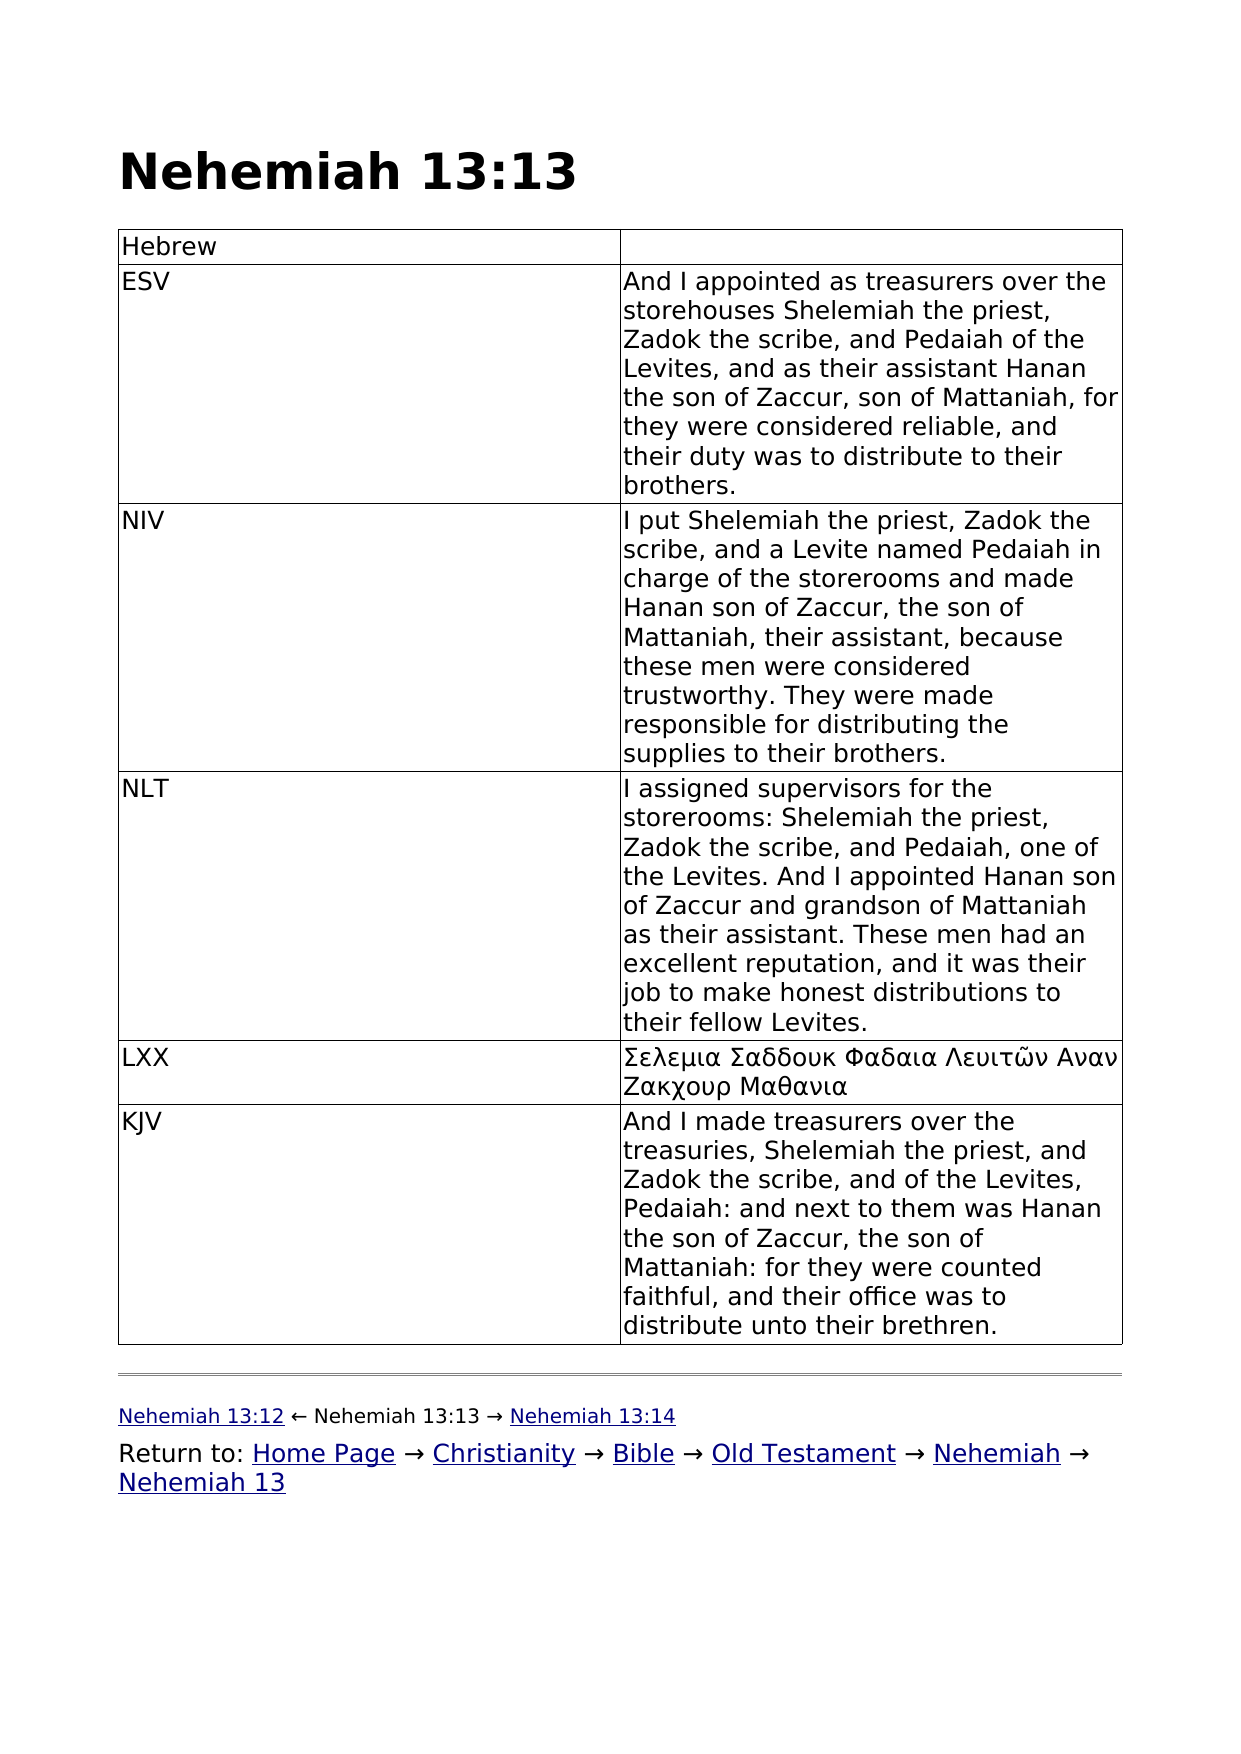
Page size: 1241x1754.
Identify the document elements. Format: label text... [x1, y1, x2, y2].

table_cell LXX [119, 1041, 620, 1104]
text Return to: Home Page → Christianity → Bible → Old Testament → Nehemiah → Nehemiah 13 [118, 1439, 1122, 1497]
subtitle Nehemiah 13:13 [118, 143, 1122, 201]
table_cell I put Shelemiah the priest, Zadok the scribe, and a Levite named Pedaiah in charge of the storerooms and made Hanan son of Zaccur, the son of Mattaniah, their assistant, because these men were considered trustworthy. They were made responsible for distributing the supplies to their brothers. [621, 504, 1122, 771]
table_cell Σελεμια Σαδδουκ Φαδαια Λευιτῶν Αναν Ζακχουρ Μαθανια [621, 1041, 1122, 1104]
table_cell I assigned supervisors for the storerooms: Shelemiah the priest, Zadok the scribe, and Pedaiah, one of the Levites. And I appointed Hanan son of Zaccur and grandson of Mattaniah as their assistant. These men had an excellent reputation, and it was their job to make honest distributions to their fellow Levites. [621, 772, 1122, 1040]
table_cell ESV [119, 265, 620, 503]
table_cell KJV [119, 1105, 620, 1343]
table_cell And I appointed as treasurers over the storehouses Shelemiah the priest, Zadok the scribe, and Pedaiah of the Levites, and as their assistant Hanan the son of Zaccur, son of Mattaniah, for they were considered reliable, and their duty was to distribute to their brothers. [621, 265, 1122, 503]
text Nehemiah 13:12 ← Nehemiah 13:13 → Nehemiah 13:14 [118, 1405, 1122, 1439]
table_cell And I made treasurers over the treasuries, Shelemiah the priest, and Zadok the scribe, and of the Levites, Pedaiah: and next to them was Hanan the son of Zaccur, the son of Mattaniah: for they were counted faithful, and their office was to distribute unto their brethren. [621, 1105, 1122, 1343]
table_cell NLT [119, 772, 620, 1040]
table_header Hebrew [119, 230, 620, 264]
table_cell NIV [119, 504, 620, 771]
table_header [621, 230, 1122, 264]
